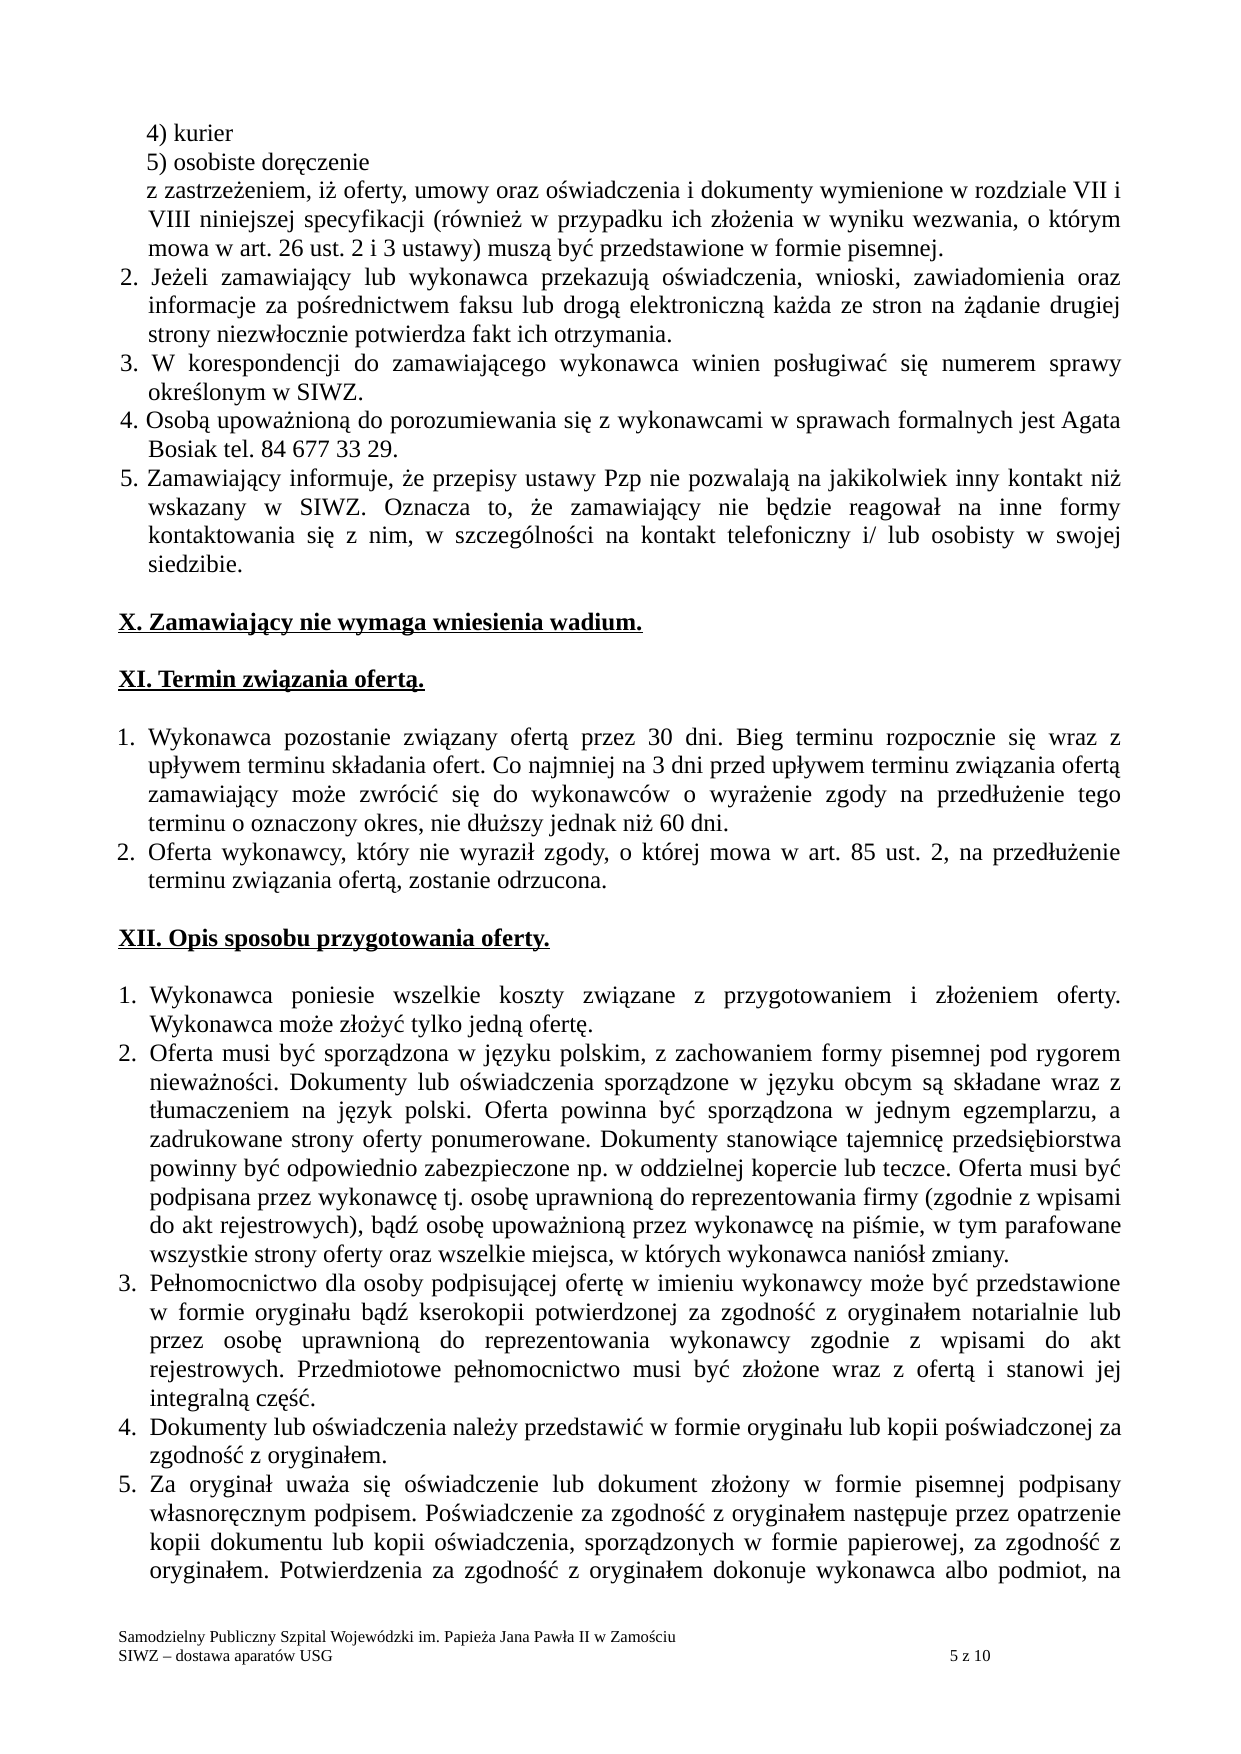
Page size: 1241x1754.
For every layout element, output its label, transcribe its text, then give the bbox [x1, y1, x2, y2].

text 4. Osobą upoważnioną do porozumiewania się z wykonawcami w sprawach formalnych jest Agata Bosiak tel. 84 677 33 29. [120, 406, 1122, 463]
text z zastrzeżeniem, iż oferty, umowy oraz oświadczenia i dokumenty wymienione w rozdziale VII i VIII niniejszej specyfikacji (również w przypadku ich złożenia w wyniku wezwania, o którym mowa w art. 26 ust. 2 i 3 ustawy) muszą być przedstawione w formie pisemnej. [146, 176, 1122, 262]
list osobiste doręczenie [146, 147, 1122, 176]
list Oferta musi być sporządzona w języku polskim, z zachowaniem formy pisemnej pod rygorem nieważności. Dokumenty lub oświadczenia sporządzone w języku obcym są składane wraz z tłumaczeniem na język polski. Oferta powinna być sporządzona w jednym egzemplarzu, a zadrukowane strony oferty ponumerowane. Dokumenty stanowiące tajemnicę przedsiębiorstwa powinny być odpowiednio zabezpieczone np. w oddzielnej kopercie lub teczce. Oferta musi być podpisana przez wykonawcę tj. osobę uprawnioną do reprezentowania firmy (zgodnie z wpisami do akt rejestrowych), bądź osobę upoważnioną przez wykonawcę na piśmie, w tym parafowane wszystkie strony oferty oraz wszelkie miejsca, w których wykonawca naniósł zmiany. [118, 1038, 1122, 1268]
list Pełnomocnictwo dla osoby podpisującej ofertę w imieniu wykonawcy może być przedstawione w formie oryginału bądź kserokopii potwierdzonej za zgodność z oryginałem notarialnie lub przez osobę uprawnioną do reprezentowania wykonawcy zgodnie z wpisami do akt rejestrowych. Przedmiotowe pełnomocnictwo musi być złożone wraz z ofertą i stanowi jej integralną część. [118, 1268, 1122, 1412]
list kurier [146, 118, 1122, 147]
list Dokumenty lub oświadczenia należy przedstawić w formie oryginału lub kopii poświadczonej za zgodność z oryginałem. [118, 1412, 1122, 1469]
text 3. W korespondencji do zamawiającego wykonawca winien posługiwać się numerem sprawy określonym w SIWZ. [120, 348, 1122, 406]
list Wykonawca pozostanie związany ofertą przez 30 dni. Bieg terminu rozpocznie się wraz z upływem terminu składania ofert. Co najmniej na 3 dni przed upływem terminu związania ofertą zamawiający może zwrócić się do wykonawców o wyrażenie zgody na przedłużenie tego terminu o oznaczony okres, nie dłuższy jednak niż 60 dni. [117, 722, 1122, 837]
text XI. Termin związania ofertą. [118, 664, 1122, 693]
list Wykonawca poniesie wszelkie koszty związane z przygotowaniem i złożeniem oferty. Wykonawca może złożyć tylko jedną ofertę. [118, 981, 1122, 1038]
text 2. Jeżeli zamawiający lub wykonawca przekazują oświadczenia, wnioski, zawiadomienia oraz informacje za pośrednictwem faksu lub drogą elektroniczną każda ze stron na żądanie drugiej strony niezwłocznie potwierdza fakt ich otrzymania. [120, 262, 1122, 348]
text XII. Opis sposobu przygotowania oferty. [118, 923, 1122, 952]
list Za oryginał uważa się oświadczenie lub dokument złożony w formie pisemnej podpisany własnoręcznym podpisem. Poświadczenie za zgodność z oryginałem następuje przez opatrzenie kopii dokumentu lub kopii oświadczenia, sporządzonych w formie papierowej, za zgodność z oryginałem. Potwierdzenia za zgodność z oryginałem dokonuje wykonawca albo podmiot, na [118, 1469, 1122, 1584]
list Oferta wykonawcy, który nie wyraził zgody, o której mowa w art. 85 ust. 2, na przedłużenie terminu związania ofertą, zostanie odrzucona. [117, 837, 1122, 894]
text 5. Zamawiający informuje, że przepisy ustawy Pzp nie pozwalają na jakikolwiek inny kontakt niż wskazany w SIWZ. Oznacza to, że zamawiający nie będzie reagował na inne formy kontaktowania się z nim, w szczególności na kontakt telefoniczny i/ lub osobisty w swojej siedzibie. [120, 463, 1122, 578]
text X. Zamawiający nie wymaga wniesienia wadium. [118, 607, 1122, 636]
